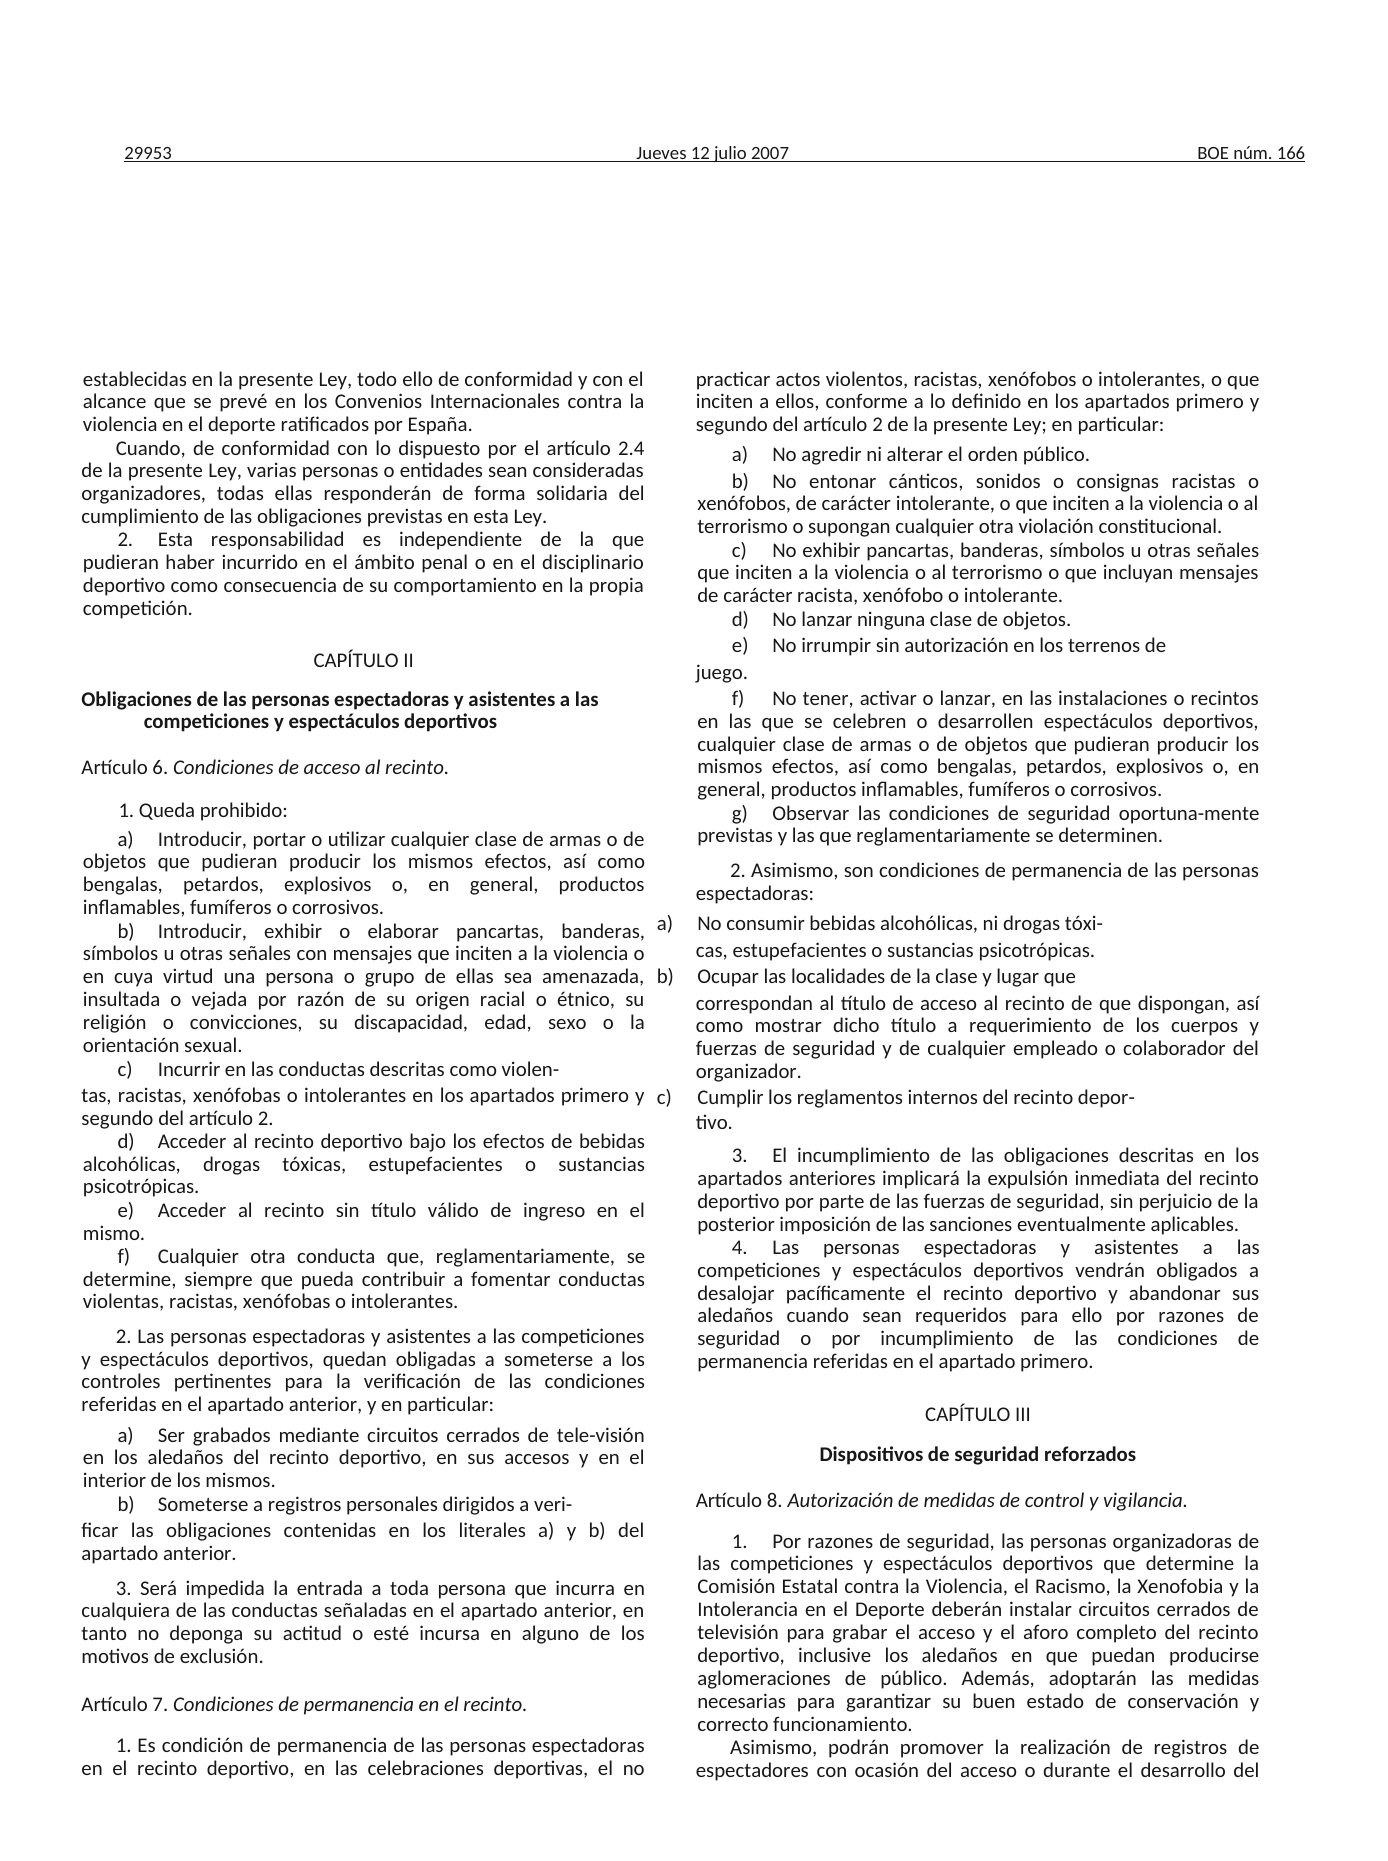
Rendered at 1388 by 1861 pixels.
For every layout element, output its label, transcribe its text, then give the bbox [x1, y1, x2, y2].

text 2. Las personas espectadoras y asistentes a las competiciones y espectáculos deportivos, quedan obligadas a someterse a los controles pertinentes para la verificación de las condiciones referidas en el apartado anterior, y en particular: [81, 1326, 646, 1417]
list Por razones de seguridad, las personas organizadoras de las competiciones y espectáculos deportivos que determine la Comisión Estatal contra la Violencia, el Racismo, la Xenofobia y la Intolerancia en el Deporte deberán instalar circuitos cerrados de televisión para grabar el acceso y el aforo completo del recinto deportivo, inclusive los aledaños en que puedan producirse aglomeraciones de público. Además, adoptarán las medidas necesarias para garantizar su buen estado de conservación y correcto funcionamiento. [697, 1530, 1260, 1736]
text Artículo 8. Autorización de medidas de control y vigilancia. [696, 1487, 1264, 1512]
list No tener, activar o lanzar, en las instalaciones o recintos en las que se celebren o desarrollen espectáculos deportivos, cualquier clase de armas o de objetos que pudieran producir los mismos efectos, así como bengalas, petardos, explosivos o, en general, productos inflamables, fumíferos o corrosivos. [697, 688, 1260, 802]
list Introducir, portar o utilizar cualquier clase de armas o de objetos que pudieran producir los mismos efectos, así como bengalas, petardos, explosivos o, en general, productos inflamables, fumíferos o corrosivos. [83, 828, 646, 920]
list Acceder al recinto sin título válido de ingreso en el mismo. [83, 1199, 646, 1245]
list Cumplir los reglamentos internos del recinto depor- [673, 1084, 1260, 1109]
list Ser grabados mediante circuitos cerrados de tele-visión en los aledaños del recinto deportivo, en sus accesos y en el interior de los mismos. [83, 1424, 646, 1493]
list Observar las condiciones de seguridad oportuna-mente previstas y las que reglamentariamente se determinen. [697, 802, 1260, 848]
list No exhibir pancartas, banderas, símbolos u otras señales que inciten a la violencia o al terrorismo o que incluyan mensajes de carácter racista, xenófobo o intolerante. [697, 539, 1260, 608]
text Cuando, de conformidad con lo dispuesto por el artículo 2.4 de la presente Ley, varias personas o entidades sean consideradas organizadores, todas ellas responderán de forma solidaria del cumplimiento de las obligaciones previstas en esta Ley. [81, 437, 645, 528]
text Artículo 7. Condiciones de permanencia en el recinto. [81, 1691, 650, 1716]
list Introducir, exhibir o elaborar pancartas, banderas, símbolos u otras señales con mensajes que inciten a la violencia o en cuya virtud una persona o grupo de ellas sea amenazada, insultada o vejada por razón de su origen racial o étnico, su religión o convicciones, su discapacidad, edad, sexo o la orientación sexual. [83, 920, 646, 1057]
list Cualquier otra conducta que, reglamentariamente, se determine, siempre que pueda contribuir a fomentar conductas violentas, racistas, xenófobas o intolerantes. [83, 1245, 646, 1314]
list El incumplimiento de las obligaciones descritas en los apartados anteriores implicará la expulsión inmediata del recinto deportivo por parte de las fuerzas de seguridad, sin perjuicio de la posterior imposición de las sanciones eventualmente aplicables. [697, 1144, 1260, 1236]
list Acceder al recinto deportivo bajo los efectos de bebidas alcohólicas, drogas tóxicas, estupefacientes o sustancias psicotrópicas. [83, 1130, 646, 1199]
list Esta responsabilidad es independiente de la que pudieran haber incurrido en el ámbito penal o en el disciplinario deportivo como consecuencia de su comportamiento en la propia competición. [83, 528, 645, 620]
text CAPÍTULO III [697, 1401, 1258, 1426]
list Someterse a registros personales dirigidos a veri- [83, 1493, 646, 1516]
text Artículo 6. Condiciones de acceso al recinto. [81, 756, 645, 779]
text Obligaciones de las personas espectadoras y asistentes a las competiciones y espectáculos deportivos [81, 688, 650, 734]
text ficar las obligaciones contenidas en los literales a) y b) del apartado anterior. [81, 1520, 646, 1565]
list No agredir ni alterar el orden público. [697, 443, 1260, 466]
text 2. Asimismo, son condiciones de permanencia de las personas espectadoras: [696, 859, 1260, 905]
list establecidas en la presente Ley, todo ello de conformidad y con el alcance que se prevé en los Convenios Internacionales contra la violencia en el deporte ratificados por España. [83, 368, 645, 436]
text juego. [696, 661, 1260, 684]
list No irrumpir sin autorización en los terrenos de [697, 634, 1260, 657]
text Dispositivos de seguridad reforzados [697, 1442, 1258, 1467]
text correspondan al título de acceso al recinto de que dispongan, así como mostrar dicho título a requerimiento de los cuerpos y fuerzas de seguridad y de cualquier empleado o colaborador del organizador. [696, 992, 1260, 1084]
text CAPÍTULO II [83, 647, 644, 672]
list Ocupar las localidades de la clase y lugar que [673, 966, 1260, 988]
text tas, racistas, xenófobas o intolerantes en los apartados primero y segundo del artículo 2. [81, 1084, 646, 1130]
list No entonar cánticos, sonidos o consignas racistas o xenófobos, de carácter intolerante, o que inciten a la violencia o al terrorismo o supongan cualquier otra violación constitucional. [697, 470, 1260, 539]
list No consumir bebidas alcohólicas, ni drogas tóxi- [673, 912, 1260, 935]
list No lanzar ninguna clase de objetos. [697, 608, 1260, 631]
list Las personas espectadoras y asistentes a las competiciones y espectáculos deportivos vendrán obligados a desalojar pacíficamente el recinto deportivo y abandonar sus aledaños cuando sean requeridos para ello por razones de seguridad o por incumplimiento de las condiciones de permanencia referidas en el apartado primero. [697, 1236, 1260, 1374]
text Asimismo, podrán promover la realización de registros de espectadores con ocasión del acceso o durante el desarrollo del [696, 1737, 1260, 1782]
text 1. Queda prohibido: [118, 799, 645, 822]
text tivo. [696, 1111, 1260, 1134]
text 1. Es condición de permanencia de las personas espectadoras en el recinto deportivo, en las celebraciones deportivas, el no [81, 1734, 646, 1780]
list Incurrir en las conductas descritas como violen- [83, 1058, 646, 1081]
text practicar actos violentos, racistas, xenófobos o intolerantes, o que inciten a ellos, conforme a lo definido en los apartados primero y segundo del artículo 2 de la presente Ley; en particular: [696, 368, 1260, 436]
text cas, estupefacientes o sustancias psicotrópicas. [696, 939, 1260, 962]
text 3. Será impedida la entrada a toda persona que incurra en cualquiera de las conductas señaladas en el apartado anterior, en tanto no deponga su actitud o esté incursa en alguno de los motivos de exclusión. [81, 1577, 646, 1668]
